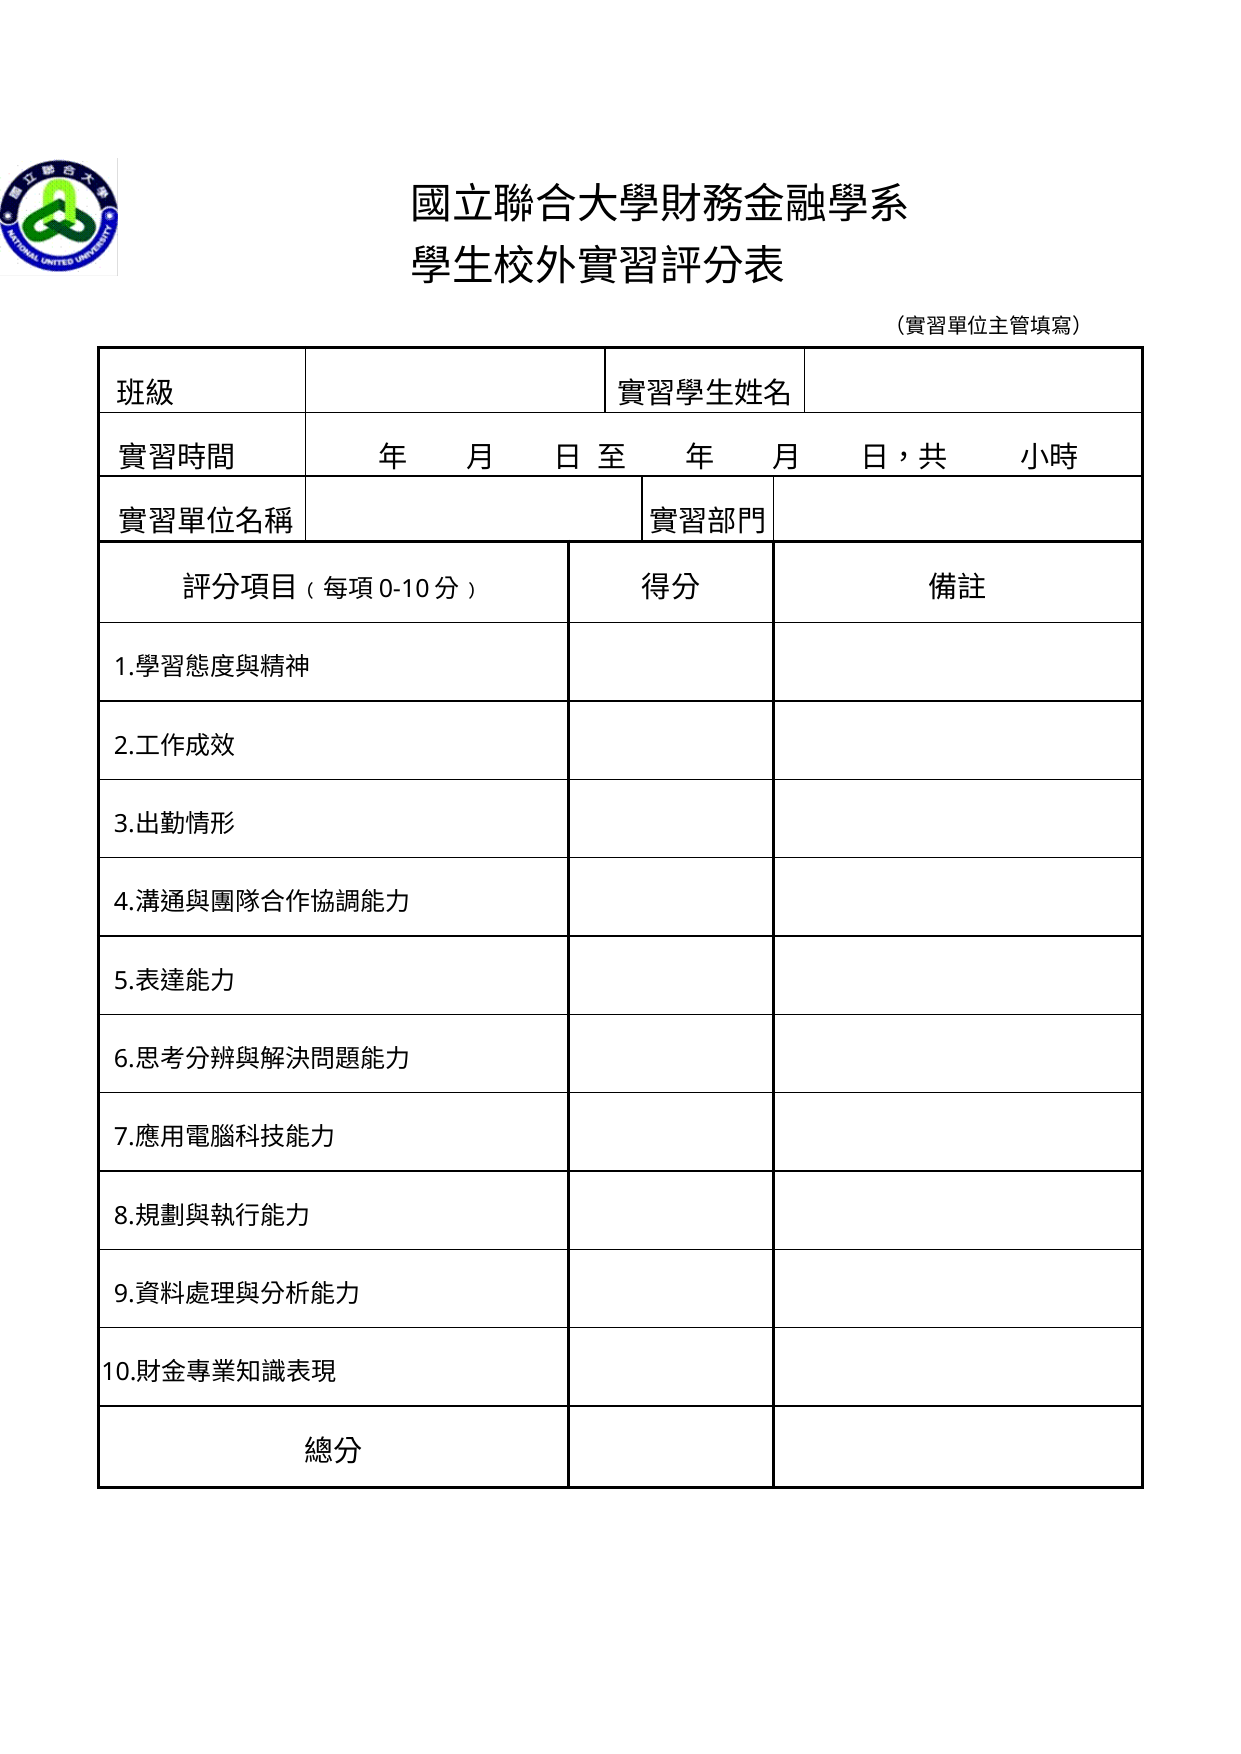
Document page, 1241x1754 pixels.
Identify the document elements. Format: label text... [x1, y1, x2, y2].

table_cell 得分 [570, 543, 772, 622]
table_cell [775, 1328, 1141, 1405]
table_cell 3.出勤情形 [100, 780, 567, 857]
table_cell [775, 1172, 1141, 1248]
table_cell 2.工作成效 [100, 702, 567, 778]
table_cell [570, 702, 772, 778]
table_cell 6.思考分辨與解決問題能力 [100, 1015, 567, 1092]
table_cell [775, 1015, 1141, 1092]
table_cell 備註 [775, 543, 1141, 622]
table_cell 評分項目﹙每項0-10分﹚ [100, 543, 567, 622]
table_cell [775, 937, 1141, 1013]
table_cell 實習部門 [643, 477, 773, 539]
table_cell [775, 1093, 1141, 1170]
table_cell [570, 623, 772, 700]
table_cell 10.財金專業知識表現 [100, 1328, 567, 1405]
table_cell 9.資料處理與分析能力 [100, 1250, 567, 1327]
table_cell 5.表達能力 [100, 937, 567, 1013]
table_cell 7.應用電腦科技能力 [100, 1093, 567, 1170]
table_cell [774, 477, 1141, 539]
text 學生校外實習評分表 [410, 221, 1092, 283]
table_cell 1.學習態度與精神 [100, 623, 567, 700]
table_cell 總分 [100, 1407, 567, 1486]
table_cell [570, 1407, 772, 1486]
table_cell [775, 1250, 1141, 1327]
table_cell 實習時間 [100, 413, 305, 475]
table_header [306, 349, 604, 411]
table_cell 實習單位名稱 [100, 477, 305, 539]
table_cell [570, 937, 772, 1013]
table_cell [775, 858, 1141, 935]
table_cell [570, 1328, 772, 1405]
table_cell [570, 780, 772, 857]
table_cell [570, 1250, 772, 1327]
table_cell 年 月 日 至 年 月 日，共 小時 [306, 413, 1141, 475]
table_cell 4.溝通與團隊合作協調能力 [100, 858, 567, 935]
table_cell [570, 1172, 772, 1248]
table_cell [570, 1015, 772, 1092]
table_cell [306, 477, 641, 539]
text （實習單位主管填寫） [410, 283, 1092, 346]
table_cell [570, 1093, 772, 1170]
table_cell [775, 623, 1141, 700]
table_header 實習學生姓名 [606, 349, 804, 411]
table_header 班級 [100, 349, 305, 411]
table_cell 8.規劃與執行能力 [100, 1172, 567, 1248]
text 國立聯合大學財務金融學系 [410, 158, 1092, 221]
table_cell [570, 858, 772, 935]
table_cell [775, 702, 1141, 778]
table_cell [775, 1407, 1141, 1486]
table_header [805, 349, 1141, 411]
table_cell [775, 780, 1141, 857]
